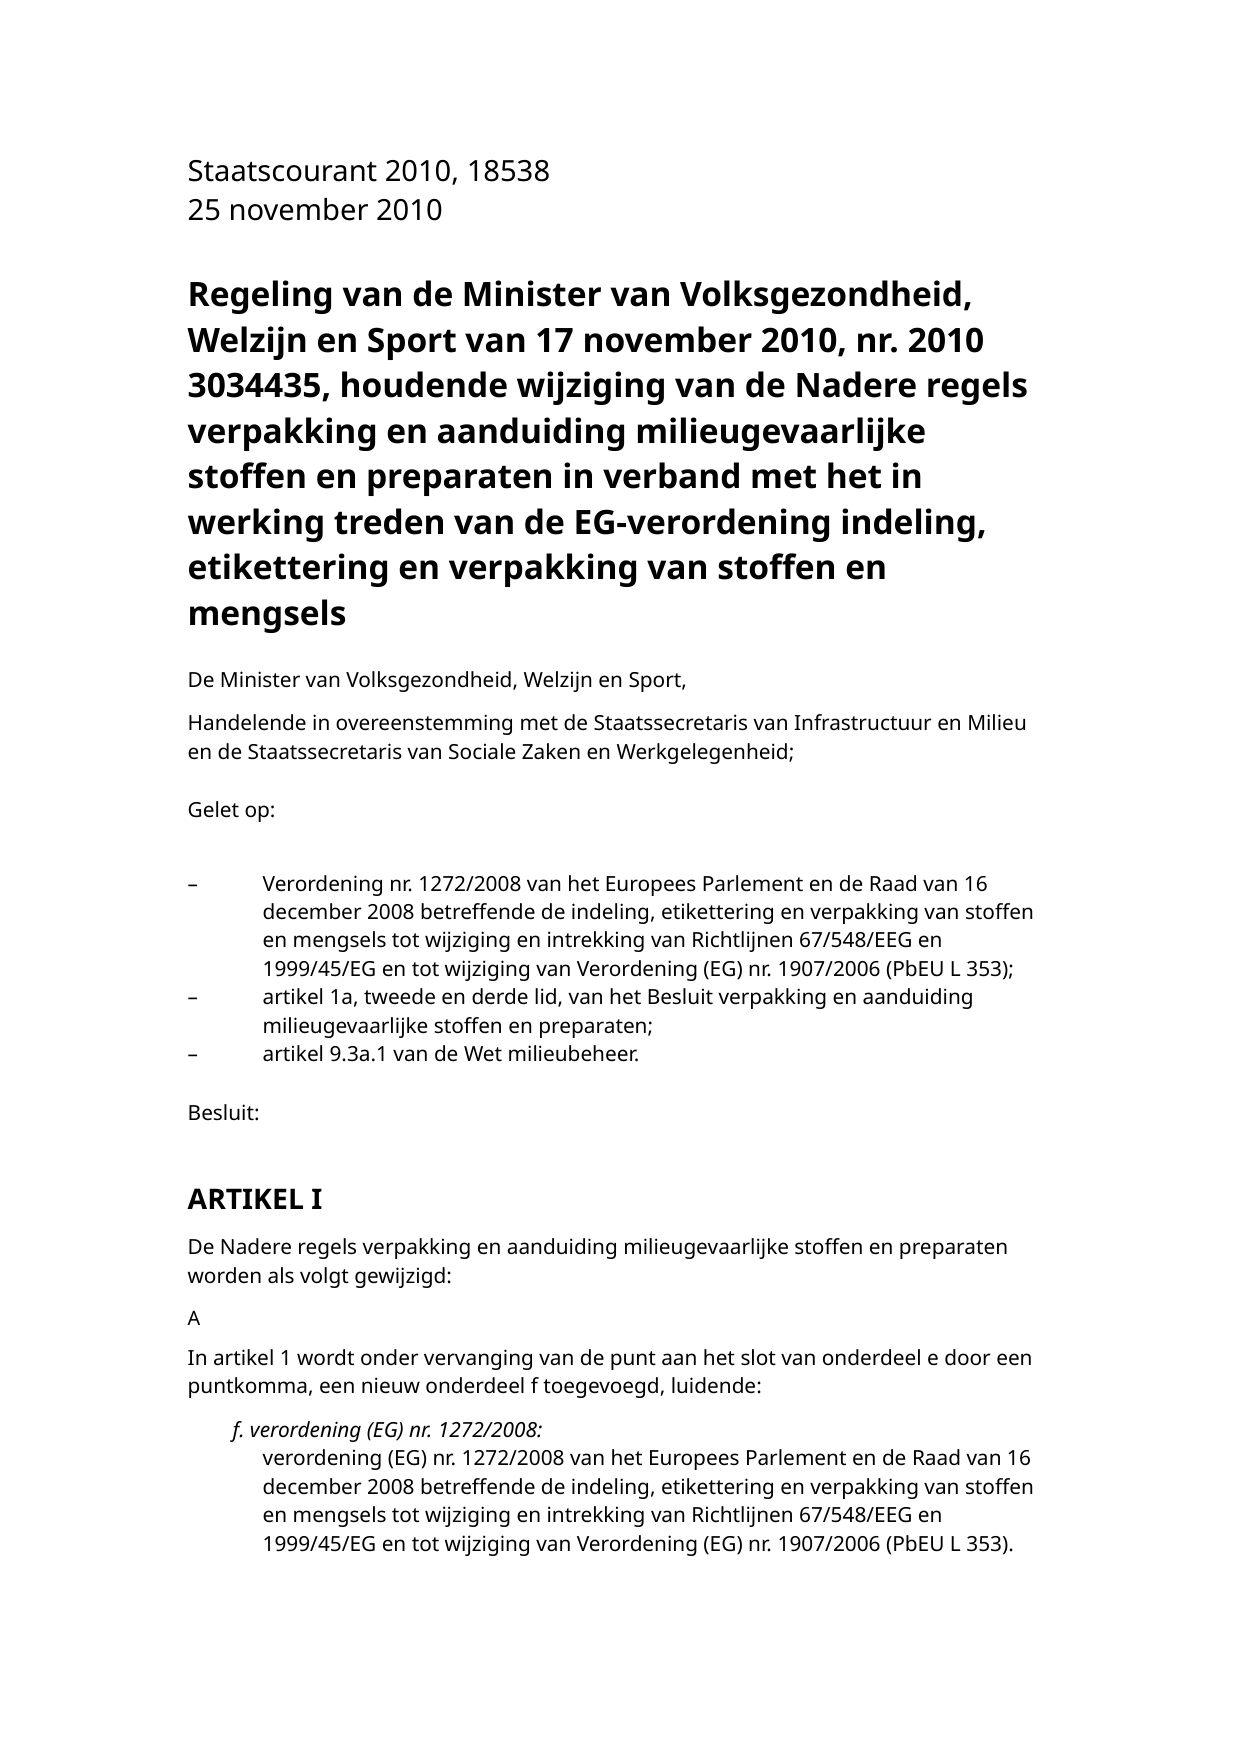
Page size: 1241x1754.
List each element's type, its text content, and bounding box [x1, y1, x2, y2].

text Handelende in overeenstemming met de Staatssecretaris van Infrastructuur en Milieu en de Staatssecretaris van Sociale Zaken en Werkgelegenheid; [187, 708, 1053, 765]
list Verordening nr. 1272/2008 van het Europees Parlement en de Raad van 16 december 2008 betreffende de indeling, etikettering en verpakking van stoffen en mengsels tot wijziging en intrekking van Richtlijnen 67/548/EEG en 1999/45/EG en tot wijziging van Verordening (EG) nr. 1907/2006 (PbEU L 353); [187, 869, 1053, 982]
text 25 november 2010 [187, 190, 1053, 229]
text Gelet op: [187, 795, 1053, 824]
list artikel 9.3a.1 van de Wet milieubeheer. [187, 1039, 1053, 1068]
text De Nadere regels verpakking en aanduiding milieugevaarlijke stoffen en preparaten worden als volgt gewijzigd: [187, 1232, 1053, 1289]
text Besluit: [187, 1098, 1053, 1126]
text In artikel 1 wordt onder vervanging van de punt aan het slot van onderdeel e door een puntkomma, een nieuw onderdeel f toegevoegd, luidende: [187, 1343, 1053, 1400]
text Staatscourant 2010, 18538 [187, 150, 1053, 190]
text verordening (EG) nr. 1272/2008 van het Europees Parlement en de Raad van 16 december 2008 betreffende de indeling, etikettering en verpakking van stoffen en mengsels tot wijziging en intrekking van Richtlijnen 67/548/EEG en 1999/45/EG en tot wijziging van Verordening (EG) nr. 1907/2006 (PbEU L 353). [262, 1443, 1053, 1557]
subtitle ARTIKEL I [187, 1179, 1053, 1217]
text A [187, 1304, 1053, 1331]
subtitle Regeling van de Minister van Volksgezondheid, Welzijn en Sport van 17 november 2010, nr. 2010 3034435, houdende wijziging van de Nadere regels verpakking en aanduiding milieugevaarlijke stoffen en preparaten in verband met het in werking treden van de EG-verordening indeling, etikettering en verpakking van stoffen en mengsels [187, 271, 1053, 635]
text f. verordening (EG) nr. 1272/2008: [232, 1415, 1053, 1443]
text De Minister van Volksgezondheid, Welzijn en Sport, [187, 665, 1053, 693]
list artikel 1a, tweede en derde lid, van het Besluit verpakking en aanduiding milieugevaarlijke stoffen en preparaten; [187, 982, 1053, 1039]
